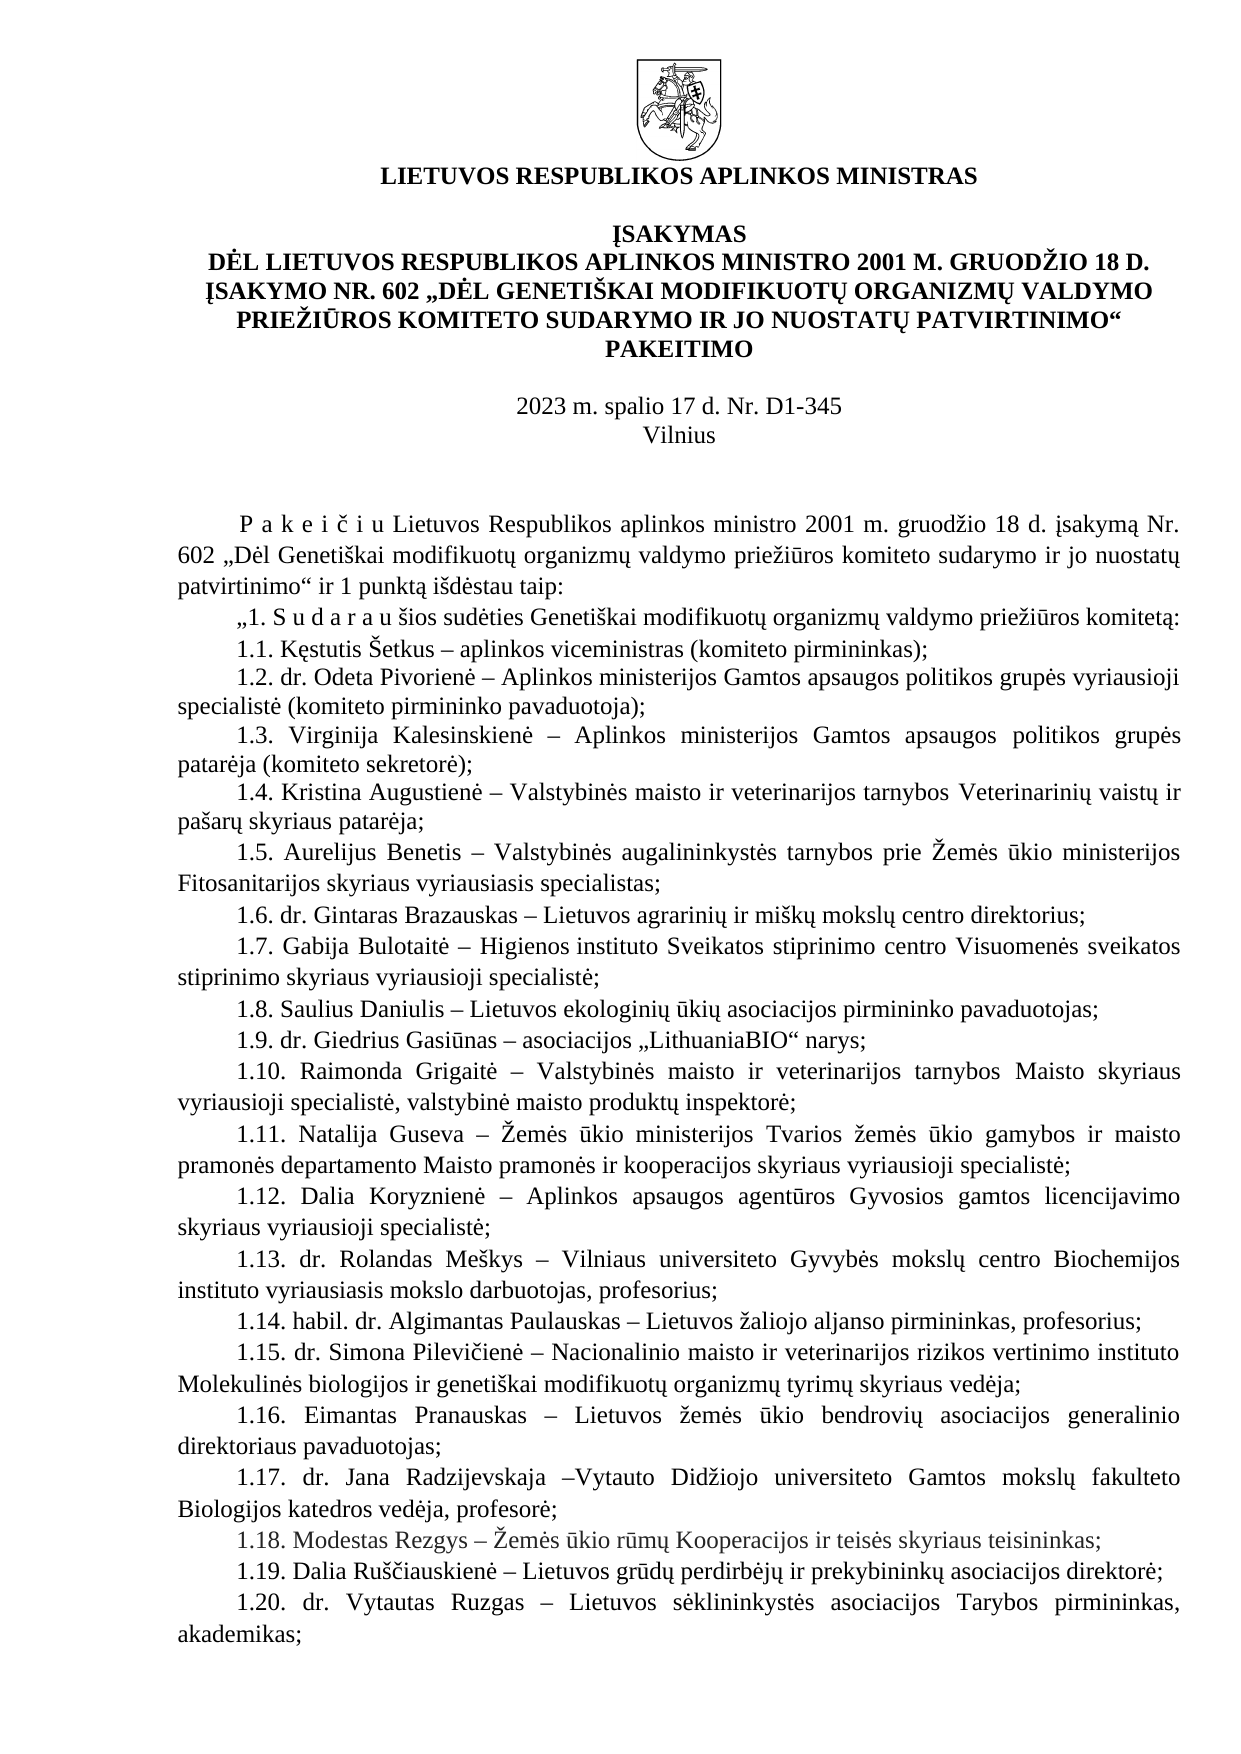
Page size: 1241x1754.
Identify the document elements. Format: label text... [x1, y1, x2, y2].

text 1.16. Eimantas Pranauskas – Lietuvos žemės ūkio bendrovių asociacijos generalinio direktoriaus pavaduotojas; [177, 1397, 1181, 1460]
text 1.17. dr. Jana Radzijevskaja –Vytauto Didžiojo universiteto Gamtos mokslų fakulteto Biologijos katedros vedėja, profesorė; [177, 1460, 1181, 1522]
text 1.2. dr. Odeta Pivorienė – Aplinkos ministerijos Gamtos apsaugos politikos grupės vyriausioji specialistė (komiteto pirmininko pavaduotoja); [177, 662, 1181, 720]
text DĖL LIETUVOS RESPUBLIKOS APLINKOS MINISTRO 2001 M. GRUODŽIO 18 D. ĮSAKYMO NR. 602 „DĖL GENETIŠKAI MODIFIKUOTŲ ORGANIZMŲ VALDYMO PRIEŽIŪROS KOMITETO SUDARYMO IR JO NUOSTATŲ PATVIRTINIMO“ [177, 247, 1181, 334]
text 1.12. Dalia Koryznienė – Aplinkos apsaugos agentūros Gyvosios gamtos licencijavimo skyriaus vyriausioji specialistė; [177, 1179, 1181, 1241]
text „1. S u d a r a u šios sudėties Genetiškai modifikuotų organizmų valdymo priežiūros komitetą: [177, 600, 1181, 631]
text 1.9. dr. Giedrius Gasiūnas – asociacijos „LithuaniaBIO“ narys; [177, 1022, 1181, 1054]
text 1.14. habil. dr. Algimantas Paulauskas – Lietuvos žaliojo aljanso pirmininkas, profesorius; [177, 1304, 1181, 1335]
text 1.11. Natalija Guseva – Žemės ūkio ministerijos Tvarios žemės ūkio gamybos ir maisto pramonės departamento Maisto pramonės ir kooperacijos skyriaus vyriausioji specialistė; [177, 1116, 1181, 1179]
text 1.4. Kristina Augustienė – Valstybinės maisto ir veterinarijos tarnybos Veterinarinių vaistų ir pašarų skyriaus patarėja; [177, 777, 1181, 835]
text Vilnius [177, 420, 1181, 477]
text LIETUVOS RESPUBLIKOS APLINKOS MINISTRAS [177, 161, 1181, 190]
text 1.5. Aurelijus Benetis – Valstybinės augalininkystės tarnybos prie Žemės ūkio ministerijos Fitosanitarijos skyriaus vyriausiasis specialistas; [177, 835, 1181, 897]
text 1.1. Kęstutis Šetkus – aplinkos viceministras (komiteto pirmininkas); [177, 631, 1181, 662]
text 1.19. Dalia Ruščiauskienė – Lietuvos grūdų perdirbėjų ir prekybininkų asociacijos direktorė; [177, 1554, 1181, 1585]
text ĮSAKYMAS [177, 219, 1181, 247]
text 1.10. Raimonda Grigaitė – Valstybinės maisto ir veterinarijos tarnybos Maisto skyriaus vyriausioji specialistė, valstybinė maisto produktų inspektorė; [177, 1054, 1181, 1116]
text 2023 m. spalio 17 d. Nr. D1-345 [177, 391, 1181, 420]
text 1.7. Gabija Bulotaitė – Higienos instituto Sveikatos stiprinimo centro Visuomenės sveikatos stiprinimo skyriaus vyriausioji specialistė; [177, 929, 1181, 991]
text 1.20. dr. Vytautas Ruzgas – Lietuvos sėklininkystės asociacijos Tarybos pirmininkas, akademikas; [177, 1585, 1181, 1647]
text 1.6. dr. Gintaras Brazauskas – Lietuvos agrarinių ir miškų mokslų centro direktorius; [177, 897, 1181, 929]
text 1.18. Modestas Rezgys – Žemės ūkio rūmų Kooperacijos ir teisės skyriaus teisininkas; [177, 1522, 1181, 1554]
text PAKEITIMO [177, 334, 1181, 362]
text 1.8. Saulius Daniulis – Lietuvos ekologinių ūkių asociacijos pirmininko pavaduotojas; [177, 991, 1181, 1022]
text 1.3. Virginija Kalesinskienė – Aplinkos ministerijos Gamtos apsaugos politikos grupės patarėja (komiteto sekretorė); [177, 720, 1181, 777]
text P a k e i č i u Lietuvos Respublikos aplinkos ministro 2001 m. gruodžio 18 d. įsakymą Nr. 602 „Dėl Genetiškai modifikuotų organizmų valdymo priežiūros komiteto sudarymo ir jo nuostatų patvirtinimo“ ir 1 punktą išdėstau taip: [177, 506, 1181, 600]
text 1.13. dr. Rolandas Meškys – Vilniaus universiteto Gyvybės mokslų centro Biochemijos instituto vyriausiasis mokslo darbuotojas, profesorius; [177, 1241, 1181, 1304]
text 1.15. dr. Simona Pilevičienė – Nacionalinio maisto ir veterinarijos rizikos vertinimo instituto Molekulinės biologijos ir genetiškai modifikuotų organizmų tyrimų skyriaus vedėja; [177, 1335, 1181, 1397]
